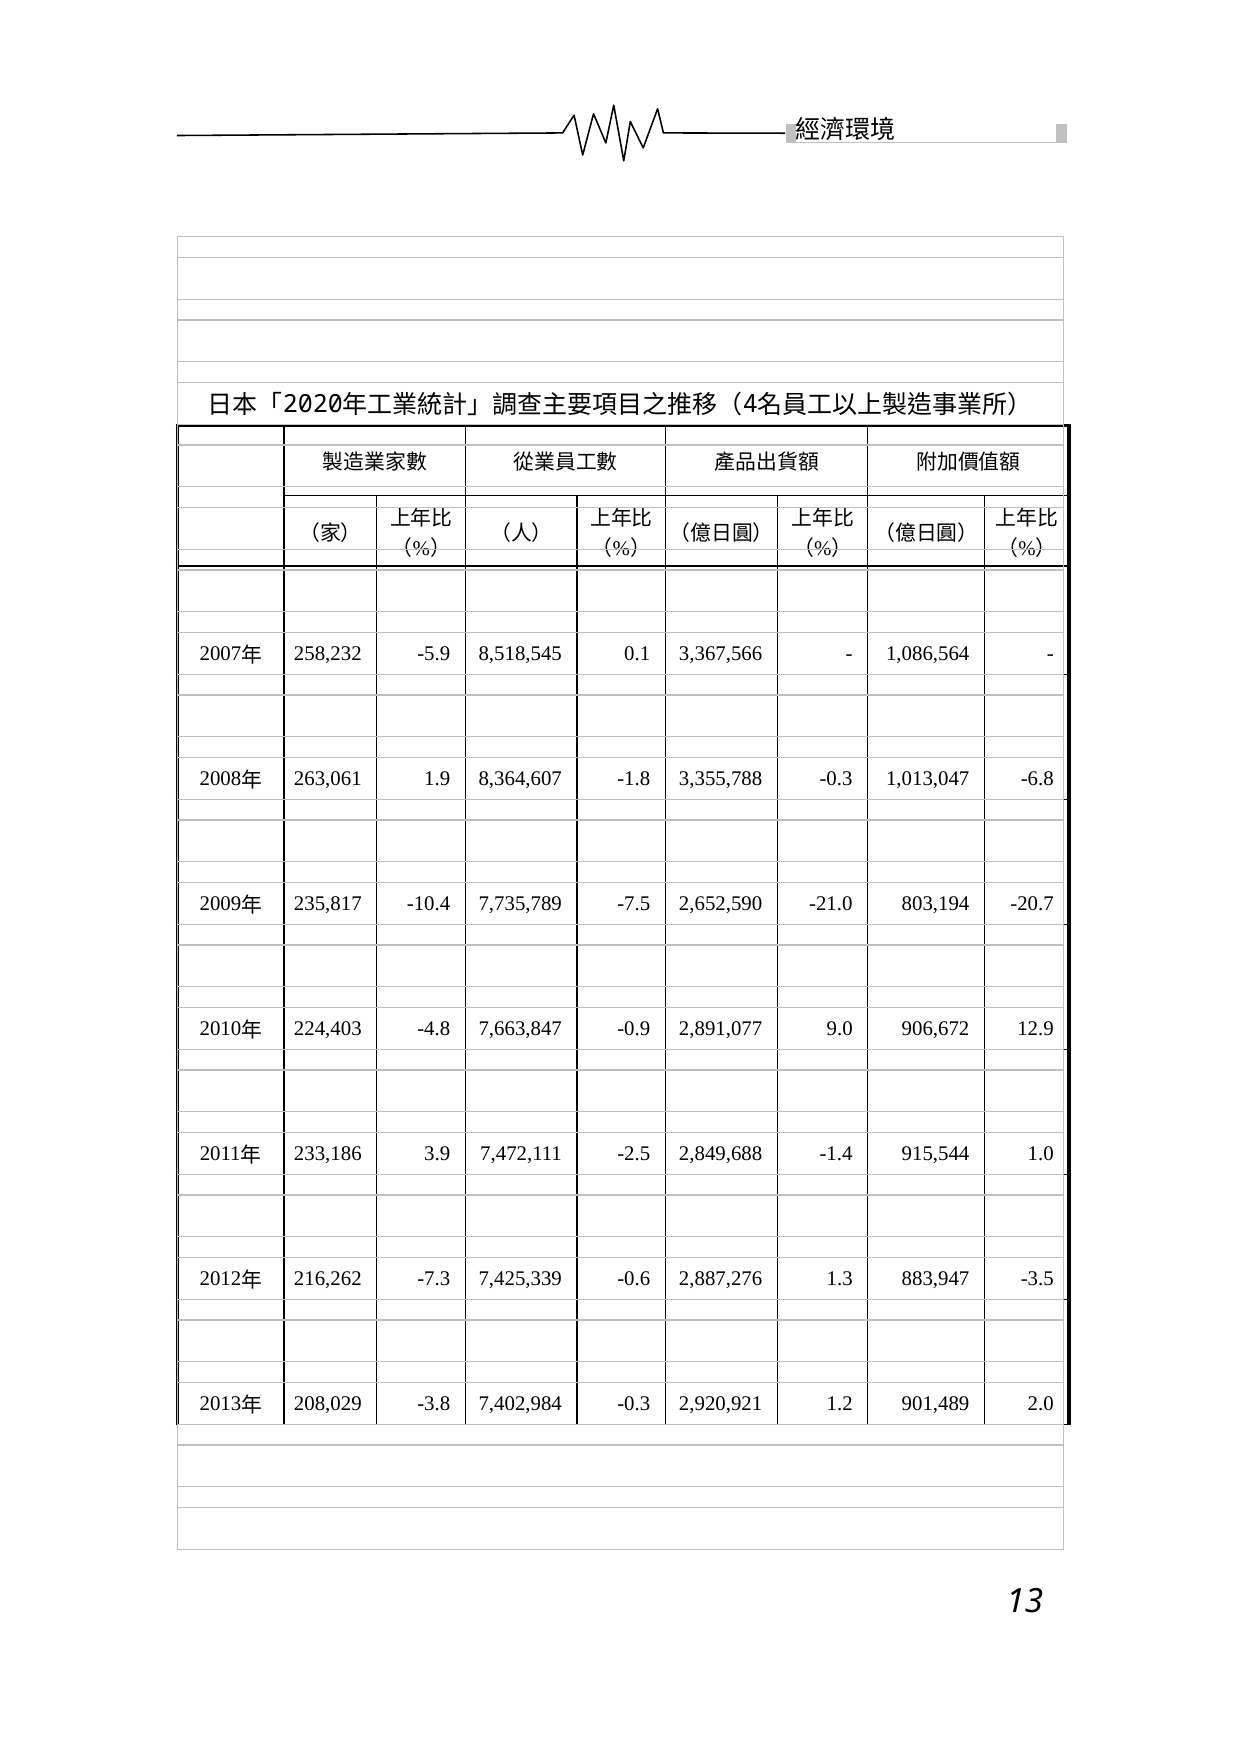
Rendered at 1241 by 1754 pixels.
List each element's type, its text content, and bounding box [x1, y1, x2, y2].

table_cell [285, 987, 376, 1007]
table_cell 258,232 [285, 633, 376, 674]
text 日本「2020年工業統計」調查主要項目之推移（4名員工以上製造事業所） [178, 383, 1063, 424]
table_cell 1.9 [377, 758, 465, 799]
table_cell [466, 1362, 576, 1382]
table_cell [985, 862, 1063, 882]
table_cell - [985, 633, 1063, 674]
table_cell - [985, 571, 1063, 611]
table_cell 7,735,789 [466, 883, 576, 924]
table_cell [666, 987, 777, 1007]
table_cell [578, 821, 665, 861]
table_cell [285, 1112, 376, 1132]
table_cell 上年比（%） [578, 508, 665, 549]
table_cell [466, 1321, 576, 1361]
table_cell [285, 612, 376, 632]
table_cell 1.3 [778, 1258, 867, 1299]
table_cell 7,472,111 [466, 1133, 576, 1174]
table_cell 2011年 [179, 1133, 283, 1174]
table_cell [377, 571, 465, 611]
table_header [666, 487, 867, 494]
table_header [285, 427, 465, 444]
table_cell [778, 946, 867, 986]
table_cell -21.0 [778, 883, 867, 924]
table_cell [179, 737, 283, 757]
table_cell [985, 1237, 1063, 1257]
table_cell - [778, 633, 867, 674]
table_cell [179, 675, 283, 694]
table_cell [285, 550, 376, 565]
table_cell [466, 987, 576, 1007]
table_cell [466, 1071, 576, 1111]
table_cell [868, 675, 984, 694]
table_header [179, 508, 283, 549]
table_cell [377, 696, 465, 736]
table_cell [868, 1196, 984, 1236]
table_cell -3.5 [985, 1258, 1063, 1299]
table_cell 901,489 [868, 1383, 984, 1424]
table_cell [377, 1112, 465, 1132]
table_cell 2,891,077 [666, 1008, 777, 1049]
table_cell [578, 1237, 665, 1257]
table_cell 2009年 [179, 883, 283, 924]
table_cell [868, 946, 984, 986]
table_cell 2,887,276 [666, 1258, 777, 1299]
table_cell [578, 1362, 665, 1382]
table_cell [666, 862, 777, 882]
table_header 製造業家數 [285, 446, 465, 486]
table_cell [578, 925, 665, 944]
table_cell [377, 1237, 465, 1257]
table_cell [666, 1050, 777, 1069]
table_cell [285, 925, 376, 944]
table_cell （億日圓） [666, 508, 777, 549]
table_header [179, 487, 283, 507]
table_cell [666, 925, 777, 944]
table_cell [179, 1112, 283, 1132]
table_cell [377, 1050, 465, 1069]
table_header [179, 427, 283, 444]
table_cell [377, 675, 465, 694]
table_cell [377, 737, 465, 757]
table_cell 上年比（%） [578, 496, 665, 507]
table_cell [377, 1300, 465, 1319]
table_cell 9.0 [778, 1008, 867, 1049]
table_cell （家） [285, 508, 376, 549]
table_cell [285, 496, 376, 507]
table_cell 12.9 [985, 1008, 1063, 1049]
table_cell 上年比（%） [377, 496, 465, 507]
table_cell 263,061 [285, 758, 376, 799]
table_cell [285, 862, 376, 882]
table_header [179, 550, 283, 565]
table_cell 3,367,566 [666, 633, 777, 674]
table_cell [666, 571, 777, 611]
table_cell [466, 612, 576, 632]
table_cell 2007年 [179, 633, 283, 674]
table_cell 上年比（%） [985, 508, 1063, 549]
table_cell [868, 1112, 984, 1132]
table_cell [778, 1237, 867, 1257]
table_cell 2008年 [179, 758, 283, 799]
table_cell 906,672 [868, 1008, 984, 1049]
table_cell [985, 1175, 1063, 1194]
table_cell [778, 1321, 867, 1361]
table_cell [377, 1196, 465, 1236]
table_header [868, 487, 1063, 494]
table_cell （億日圓） [868, 508, 984, 549]
table_cell [666, 496, 777, 507]
table_cell [985, 675, 1063, 694]
table_cell [985, 1112, 1063, 1132]
table_cell 上年比（%） [578, 550, 665, 565]
table_cell [666, 737, 777, 757]
table_cell [578, 946, 665, 986]
table_cell [377, 1362, 465, 1382]
table_cell [868, 1071, 984, 1111]
table_cell 803,194 [868, 883, 984, 924]
table_cell 7,663,847 [466, 1008, 576, 1049]
table_cell -0.9 [578, 1008, 665, 1049]
table_cell [578, 1321, 665, 1361]
table_cell [868, 1300, 984, 1319]
table_cell [578, 862, 665, 882]
table_cell [377, 987, 465, 1007]
table_cell [466, 696, 576, 736]
table_cell [285, 1050, 376, 1069]
table_cell [985, 1050, 1063, 1069]
table_cell [778, 675, 867, 694]
table_cell [466, 946, 576, 986]
table_cell 235,817 [285, 883, 376, 924]
table_cell [285, 1071, 376, 1111]
table_cell -7.3 [377, 1258, 465, 1299]
table_cell -0.3 [578, 1383, 665, 1424]
table_cell [666, 1175, 777, 1194]
table_cell -7.5 [578, 883, 665, 924]
table_cell [466, 675, 576, 694]
table_cell [778, 1196, 867, 1236]
table_cell [179, 862, 283, 882]
table_cell [179, 987, 283, 1007]
table_cell [578, 800, 665, 819]
table_cell [285, 821, 376, 861]
table_cell [778, 1362, 867, 1382]
table_cell [868, 550, 984, 565]
table_cell [666, 612, 777, 632]
table_cell [466, 925, 576, 944]
table_cell 上年比（%） [778, 508, 867, 549]
table_cell [285, 946, 376, 986]
table_cell [868, 737, 984, 757]
table_cell 2.0 [985, 1383, 1063, 1424]
table_cell [868, 800, 984, 819]
table_cell [666, 946, 777, 986]
table_cell [179, 571, 283, 611]
table_cell -6.8 [985, 758, 1063, 799]
table_cell 1,086,564 [868, 633, 984, 674]
table_cell 上年比（%） [778, 496, 867, 507]
table_cell [868, 862, 984, 882]
table_cell 208,029 [285, 1383, 376, 1424]
table_cell [666, 696, 777, 736]
table_cell [377, 1071, 465, 1111]
table_cell [985, 1362, 1063, 1382]
table_cell [466, 1300, 576, 1319]
table_cell -0.3 [778, 758, 867, 799]
table_cell [666, 550, 777, 565]
table_cell 915,544 [868, 1133, 984, 1174]
table_cell 3.9 [377, 1133, 465, 1174]
table_cell [985, 925, 1063, 944]
table_cell [179, 696, 283, 736]
table_cell [778, 737, 867, 757]
table_cell [377, 925, 465, 944]
table_cell [666, 1300, 777, 1319]
table_cell [377, 1321, 465, 1361]
table_cell [179, 1237, 283, 1257]
table_header 從業員工數 [466, 446, 665, 486]
table_cell [868, 496, 984, 507]
table_cell [377, 1175, 465, 1194]
table_cell [868, 1175, 984, 1194]
table_cell [778, 1300, 867, 1319]
table_cell [578, 696, 665, 736]
table_cell - [778, 612, 867, 632]
table_cell [578, 1112, 665, 1132]
table_cell [868, 925, 984, 944]
table_cell [666, 1237, 777, 1257]
table_cell [285, 1237, 376, 1257]
table_cell 216,262 [285, 1258, 376, 1299]
table_cell [578, 571, 665, 611]
table_cell [466, 821, 576, 861]
table_cell -3.8 [377, 1383, 465, 1424]
table_cell [778, 1050, 867, 1069]
table_cell 8,518,545 [466, 633, 576, 674]
table_cell 上年比（%） [985, 496, 1063, 507]
table_cell 7,402,984 [466, 1383, 576, 1424]
table_cell [666, 1321, 777, 1361]
table_cell - [985, 612, 1063, 632]
table_cell [466, 1196, 576, 1236]
table_cell [285, 571, 376, 611]
table_cell [985, 987, 1063, 1007]
table_cell [666, 1196, 777, 1236]
table_cell [868, 571, 984, 611]
table_cell [179, 946, 283, 986]
table_cell [666, 1071, 777, 1111]
table_cell [868, 1362, 984, 1382]
table_cell [377, 821, 465, 861]
table_cell [868, 987, 984, 1007]
table_cell [985, 696, 1063, 736]
table_cell [179, 800, 283, 819]
table_cell [377, 612, 465, 632]
table_cell [985, 1321, 1063, 1361]
table_cell 2010年 [179, 1008, 283, 1049]
table_cell -20.7 [985, 883, 1063, 924]
table_cell [578, 1175, 665, 1194]
table_cell [285, 1175, 376, 1194]
table_cell [466, 1175, 576, 1194]
table_cell [466, 737, 576, 757]
table_cell -1.8 [578, 758, 665, 799]
table_cell [666, 800, 777, 819]
table_header [466, 427, 665, 444]
table_cell [285, 1321, 376, 1361]
table_cell [778, 925, 867, 944]
table_cell [666, 675, 777, 694]
table_cell [466, 862, 576, 882]
table_cell [179, 1321, 283, 1361]
table_cell 1.0 [985, 1133, 1063, 1174]
table_cell [466, 1237, 576, 1257]
table_cell [578, 612, 665, 632]
table_cell -4.8 [377, 1008, 465, 1049]
table_header [285, 487, 465, 494]
table_cell [285, 1300, 376, 1319]
table_cell [578, 675, 665, 694]
table_cell [868, 821, 984, 861]
table_cell 3,355,788 [666, 758, 777, 799]
table_cell [868, 1237, 984, 1257]
table_cell [179, 821, 283, 861]
table_cell [179, 1175, 283, 1194]
table_cell [778, 800, 867, 819]
table_cell -10.4 [377, 883, 465, 924]
table_cell 2012年 [179, 1258, 283, 1299]
table_header [466, 487, 665, 494]
table_header [868, 427, 1063, 444]
table_cell [466, 496, 576, 507]
table_cell [778, 821, 867, 861]
table_cell [179, 1196, 283, 1236]
table_cell [179, 612, 283, 632]
table_cell 上年比（%） [377, 550, 465, 565]
table_cell [285, 737, 376, 757]
table_cell 224,403 [285, 1008, 376, 1049]
table_cell （人） [466, 508, 576, 549]
table_cell [466, 550, 576, 565]
table_cell [985, 1196, 1063, 1236]
table_cell [985, 800, 1063, 819]
table_cell [179, 1071, 283, 1111]
table_header [179, 446, 283, 486]
table_cell 0.1 [578, 633, 665, 674]
table_header 附加價值額 [868, 446, 1063, 486]
table_cell [985, 1300, 1063, 1319]
table_cell 233,186 [285, 1133, 376, 1174]
table_cell [578, 1071, 665, 1111]
table_cell [985, 737, 1063, 757]
table_cell [466, 571, 576, 611]
table_cell [179, 1300, 283, 1319]
table_cell 2013年 [179, 1383, 283, 1424]
table_cell [578, 1196, 665, 1236]
table_cell [868, 1050, 984, 1069]
table_cell [868, 696, 984, 736]
table_cell [285, 1196, 376, 1236]
table_cell [377, 862, 465, 882]
table_cell -5.9 [377, 633, 465, 674]
table_cell [985, 821, 1063, 861]
table_cell [778, 1175, 867, 1194]
table_cell [778, 1071, 867, 1111]
table_cell -2.5 [578, 1133, 665, 1174]
table_cell [377, 800, 465, 819]
table_cell [985, 946, 1063, 986]
table_cell [666, 1112, 777, 1132]
table_cell 1.2 [778, 1383, 867, 1424]
table_cell 2,849,688 [666, 1133, 777, 1174]
table_cell [285, 675, 376, 694]
table_cell [285, 800, 376, 819]
table_cell 7,425,339 [466, 1258, 576, 1299]
table_cell [666, 1362, 777, 1382]
table_cell 8,364,607 [466, 758, 576, 799]
table_cell [466, 800, 576, 819]
table_header 產品出貨額 [666, 446, 867, 486]
table_cell [179, 1362, 283, 1382]
table_cell [985, 1071, 1063, 1111]
table_cell [285, 1362, 376, 1382]
table_cell [377, 946, 465, 986]
table_cell 上年比（%） [985, 550, 1063, 565]
table_cell 上年比（%） [778, 550, 867, 565]
table_cell -0.6 [578, 1258, 665, 1299]
text [178, 362, 1063, 382]
table_cell [778, 987, 867, 1007]
table_cell [285, 696, 376, 736]
table_cell [466, 1050, 576, 1069]
table_cell 2,652,590 [666, 883, 777, 924]
table_cell [778, 696, 867, 736]
table_cell 883,947 [868, 1258, 984, 1299]
table_cell [578, 737, 665, 757]
table_cell -1.4 [778, 1133, 867, 1174]
table_cell 上年比（%） [377, 508, 465, 549]
table_cell - [778, 571, 867, 611]
table_cell 2,920,921 [666, 1383, 777, 1424]
table_cell [778, 862, 867, 882]
table_cell [466, 1112, 576, 1132]
table_cell [868, 1321, 984, 1361]
table_cell [578, 1300, 665, 1319]
table_cell [666, 821, 777, 861]
table_cell [868, 612, 984, 632]
table_cell [778, 1112, 867, 1132]
table_cell [179, 925, 283, 944]
table_cell [578, 1050, 665, 1069]
table_cell [578, 987, 665, 1007]
table_cell 1,013,047 [868, 758, 984, 799]
table_cell [179, 1050, 283, 1069]
table_header [666, 427, 867, 444]
